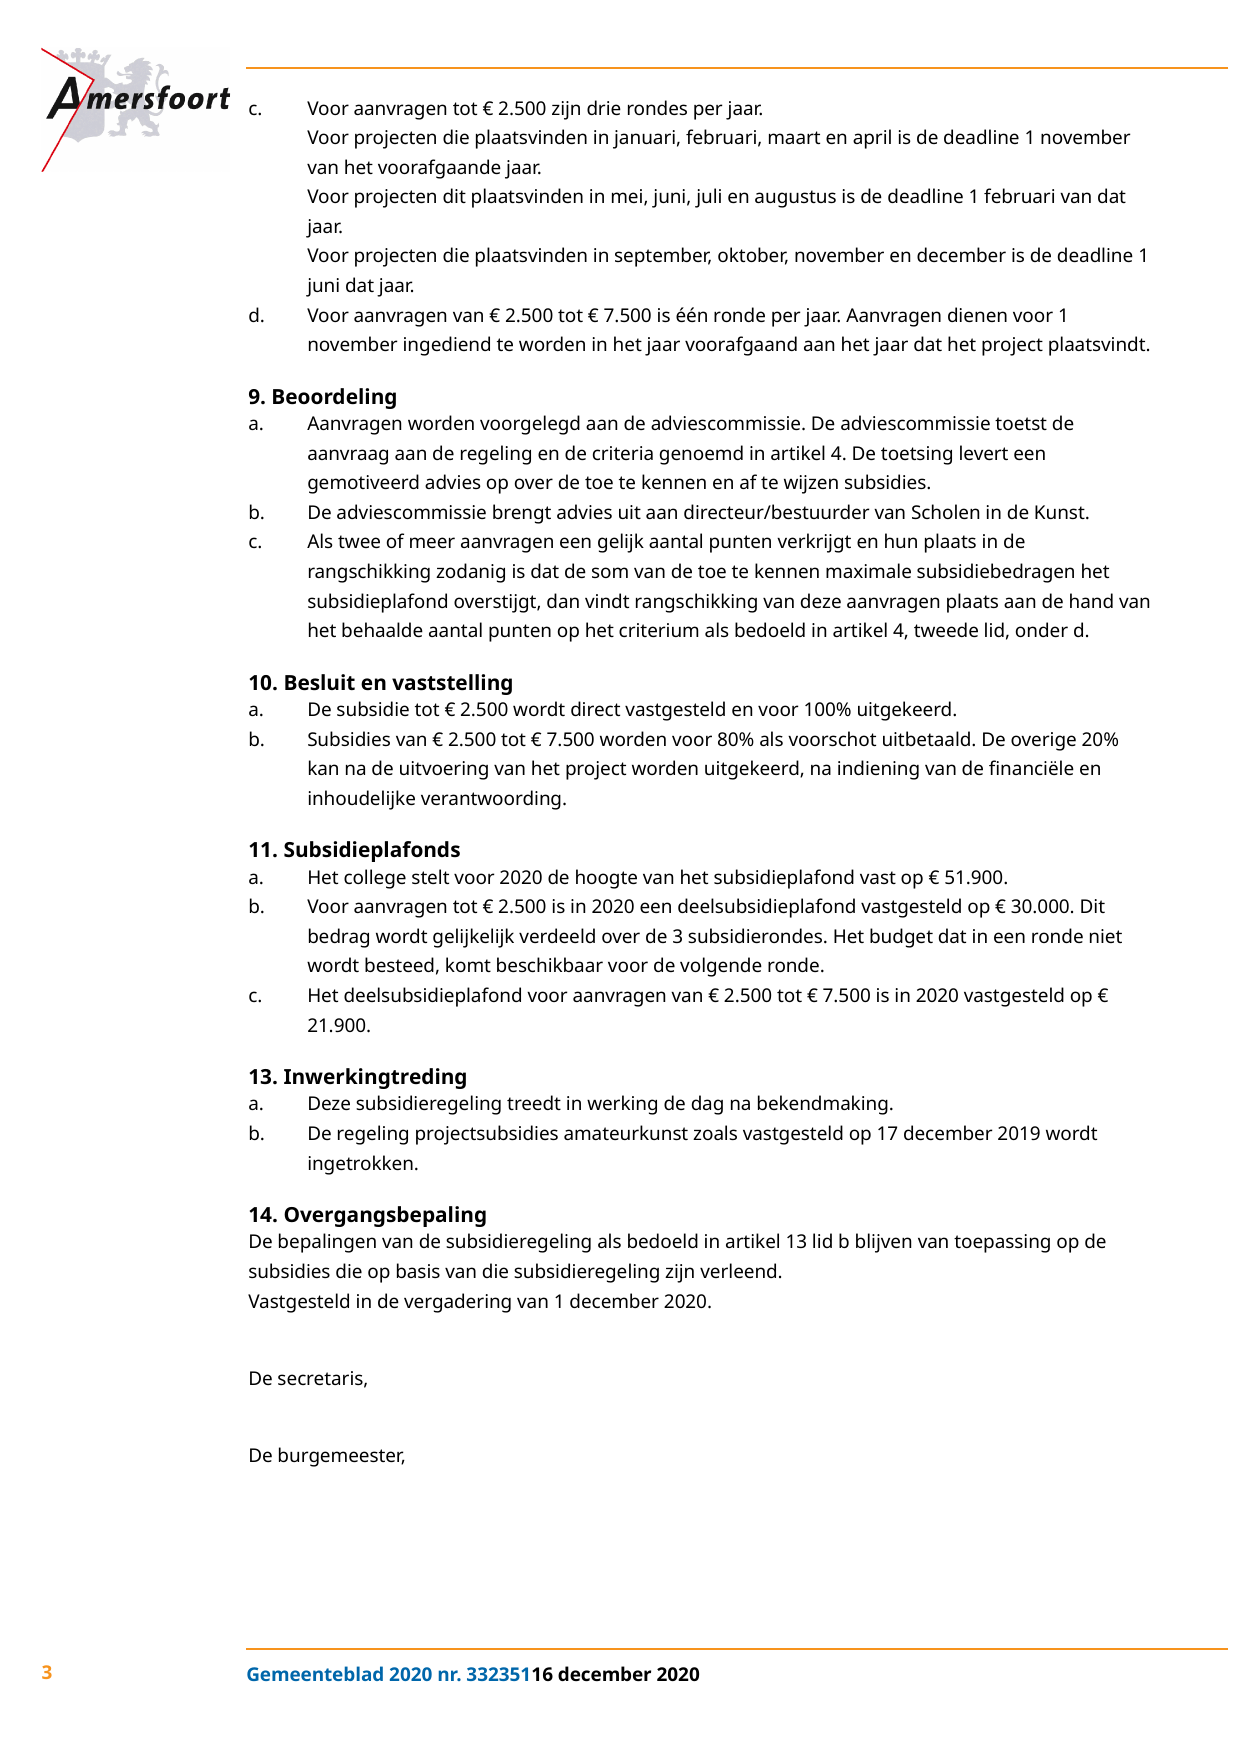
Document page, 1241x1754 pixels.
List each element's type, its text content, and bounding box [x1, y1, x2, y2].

list Het college stelt voor 2020 de hoogte van het subsidieplafond vast op € 51.900. [248, 864, 1152, 889]
text Vastgesteld in de vergadering van 1 december 2020. [248, 1288, 1152, 1313]
list Aanvragen worden voorgelegd aan de adviescommissie. De adviescommissie toetst de aanvraag aan de regeling en de criteria genoemd in artikel 4. De toetsing levert een gemotiveerd advies op over de toe te kennen en af te wijzen subsidies. [248, 410, 1152, 495]
text De secretaris, [248, 1365, 1152, 1391]
text 13. Inwerkingtreding [248, 1062, 1152, 1091]
list Voor aanvragen tot € 2.500 zijn drie rondes per jaar. [248, 95, 1152, 121]
text De burgemeester, [248, 1442, 1152, 1468]
list Voor projecten die plaatsvinden in september, oktober, november en december is de deadline 1 juni dat jaar. [248, 243, 1152, 298]
text De bepalingen van de subsidieregeling als bedoeld in artikel 13 lid b blijven van toepassing op de subsidies die op basis van die subsidieregeling zijn verleend. [248, 1229, 1152, 1284]
picture [41, 47, 231, 172]
list De adviescommissie brengt advies uit aan directeur/bestuurder van Scholen in de Kunst. [248, 499, 1152, 525]
text 9. Beoordeling [248, 382, 1152, 410]
text 14. Overgangsbepaling [248, 1200, 1152, 1229]
list Deze subsidieregeling treedt in werking de dag na bekendmaking. [248, 1091, 1152, 1116]
text 11. Subsidieplafonds [248, 835, 1152, 864]
list De subsidie tot € 2.500 wordt direct vastgesteld en voor 100% uitgekeerd. [248, 696, 1152, 722]
list Voor aanvragen tot € 2.500 is in 2020 een deelsubsidieplafond vastgesteld op € 30.000. Dit bedrag wordt gelijkelijk verdeeld over de 3 subsidierondes. Het budget dat in een ronde niet wordt besteed, komt beschikbaar voor de volgende ronde. [248, 893, 1152, 978]
list Voor projecten dit plaatsvinden in mei, juni, juli en augustus is de deadline 1 februari van dat jaar. [248, 183, 1152, 239]
list Voor aanvragen van € 2.500 tot € 7.500 is één ronde per jaar. Aanvragen dienen voor 1 november ingediend te worden in het jaar voorafgaand aan het jaar dat het project plaatsvindt. [248, 302, 1152, 357]
list Als twee of meer aanvragen een gelijk aantal punten verkrijgt en hun plaats in de rangschikking zodanig is dat de som van de toe te kennen maximale subsidiebedragen het subsidieplafond overstijgt, dan vindt rangschikking van deze aanvragen plaats aan de hand van het behaalde aantal punten op het criterium als bedoeld in artikel 4, tweede lid, onder d. [248, 529, 1152, 643]
list Het deelsubsidieplafond voor aanvragen van € 2.500 tot € 7.500 is in 2020 vastgesteld op € 21.900. [248, 982, 1152, 1037]
text 10. Besluit en vaststelling [248, 668, 1152, 696]
list De regeling projectsubsidies amateurkunst zoals vastgesteld op 17 december 2019 wordt ingetrokken. [248, 1120, 1152, 1176]
list Subsidies van € 2.500 tot € 7.500 worden voor 80% als voorschot uitbetaald. De overige 20% kan na de uitvoering van het project worden uitgekeerd, na indiening van de financiële en inhoudelijke verantwoording. [248, 726, 1152, 811]
list Voor projecten die plaatsvinden in januari, februari, maart en april is de deadline 1 november van het voorafgaande jaar. [248, 124, 1152, 180]
